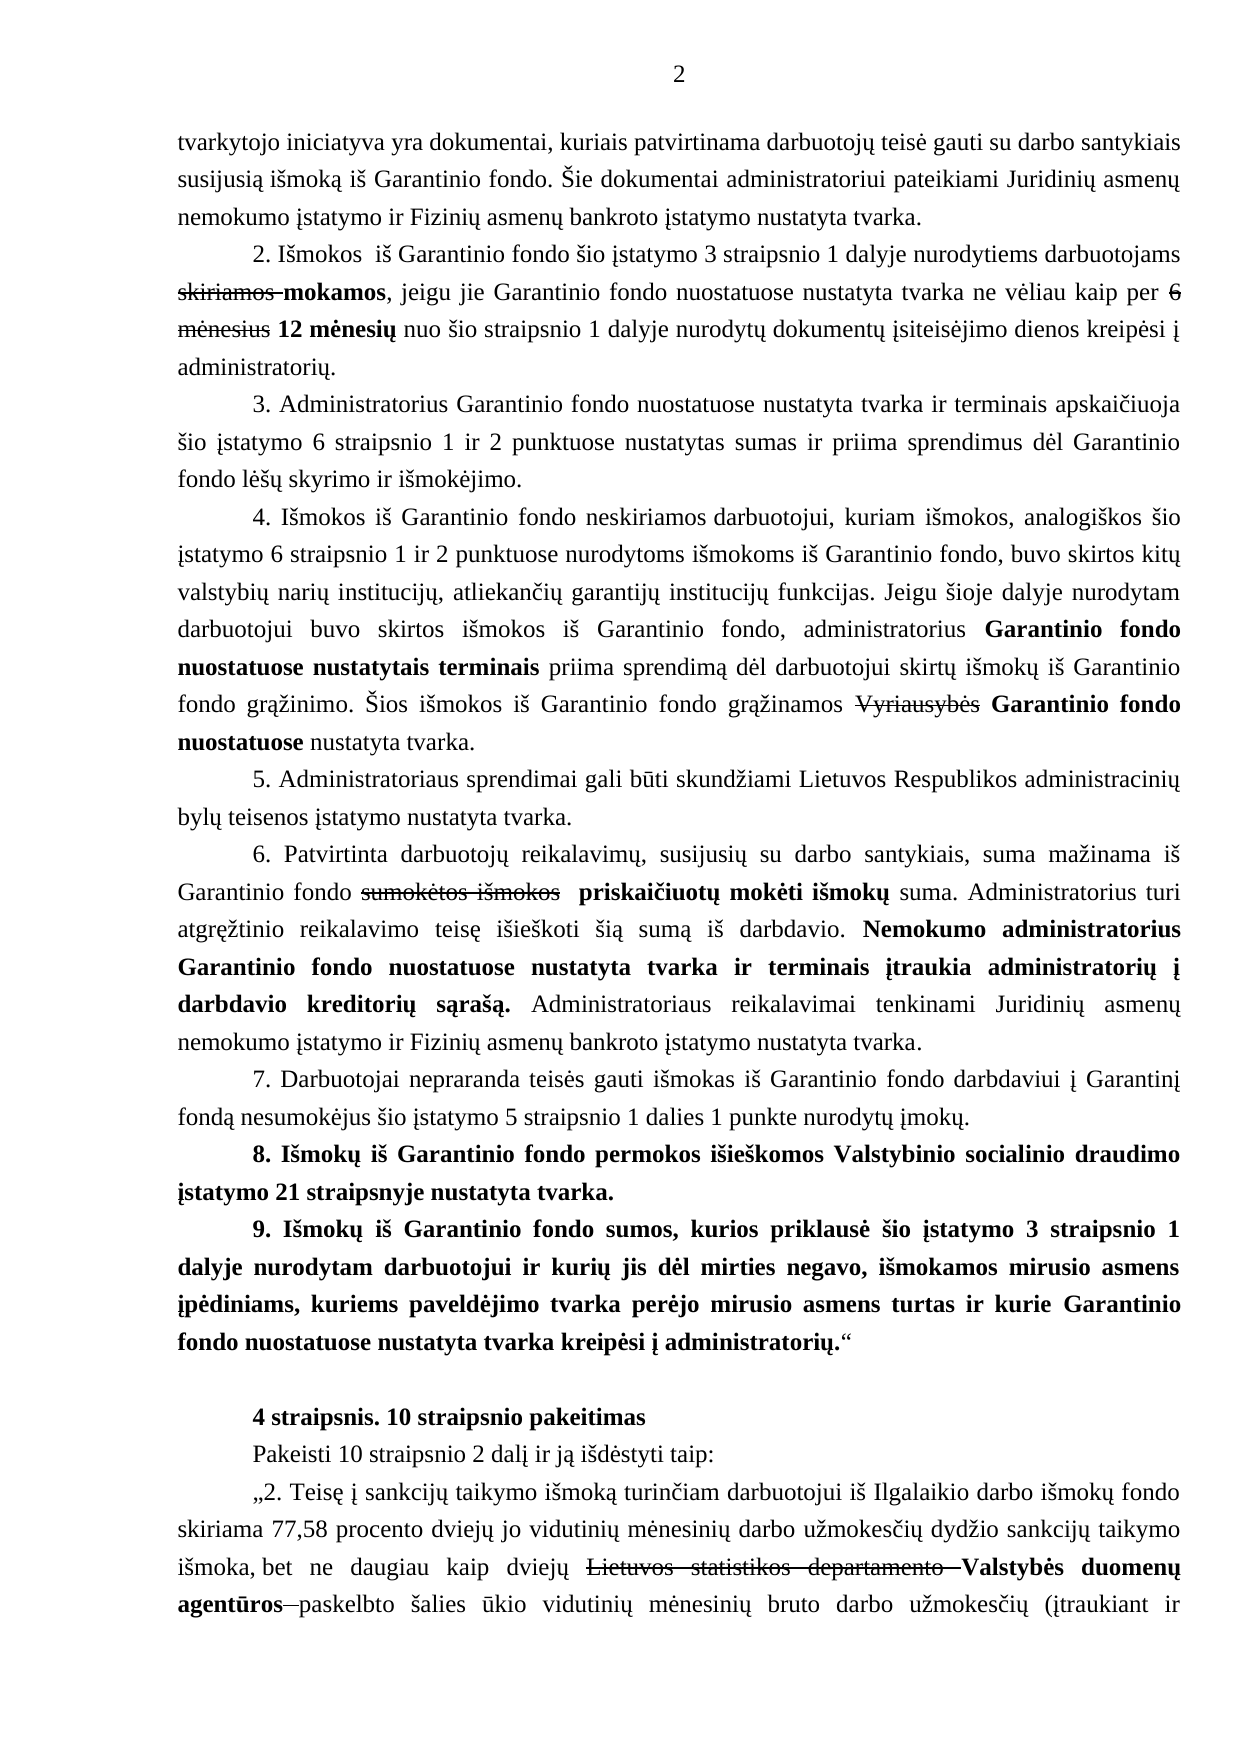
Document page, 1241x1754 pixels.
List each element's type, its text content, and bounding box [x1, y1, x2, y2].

text 8. Išmokų iš Garantinio fondo permokos išieškomos Valstybinio socialinio draudimo įstatymo 21 straipsnyje nustatyta tvarka. [177, 1131, 1181, 1206]
text 4. Išmokos iš Garantinio fondo neskiriamos darbuotojui, kuriam išmokos, analogiškos šio įstatymo 6 straipsnio 1 ir 2 punktuose nurodytoms išmokoms iš Garantinio fondo, buvo skirtos kitų valstybių narių institucijų, atliekančių garantijų institucijų funkcijas. Jeigu šioje dalyje nurodytam darbuotojui buvo skirtos išmokos iš Garantinio fondo, administratorius Garantinio fondo nuostatuose nustatytais terminais priima sprendimą dėl darbuotojui skirtų išmokų iš Garantinio fondo grąžinimo. Šios išmokos iš Garantinio fondo grąžinamos Vyriausybės Garantinio fondo nuostatuose nustatyta tvarka. [177, 493, 1181, 756]
text 6. Patvirtinta darbuotojų reikalavimų, susijusių su darbo santykiais, suma mažinama iš Garantinio fondo sumokėtos išmokos priskaičiuotų mokėti išmokų suma. Administratorius turi atgręžtinio reikalavimo teisę išieškoti šią sumą iš darbdavio. Nemokumo administratorius Garantinio fondo nuostatuose nustatyta tvarka ir terminais įtraukia administratorių į darbdavio kreditorių sąrašą. Administratoriaus reikalavimai tenkinami Juridinių asmenų nemokumo įstatymo ir Fizinių asmenų bankroto įstatymo nustatyta tvarka. [177, 831, 1181, 1056]
text 4 straipsnis. 10 straipsnio pakeitimas [177, 1393, 1181, 1431]
text „2. Teisę į sankcijų taikymo išmoką turinčiam darbuotojui iš Ilgalaikio darbo išmokų fondo skiriama 77,58 procento dviejų jo vidutinių mėnesinių darbo užmokesčių dydžio sankcijų taikymo išmoka, bet ne daugiau kaip dviejų Lietuvos statistikos departamento Valstybės duomenų agentūros paskelbto šalies ūkio vidutinių mėnesinių bruto darbo užmokesčių (įtraukiant ir [177, 1468, 1181, 1618]
text 9. Išmokų iš Garantinio fondo sumos, kurios priklausė šio įstatymo 3 straipsnio 1 dalyje nurodytam darbuotojui ir kurių jis dėl mirties negavo, išmokamos mirusio asmens įpėdiniams, kuriems paveldėjimo tvarka perėjo mirusio asmens turtas ir kurie Garantinio fondo nuostatuose nustatyta tvarka kreipėsi į administratorių.“ [177, 1206, 1181, 1356]
text Pakeisti 10 straipsnio 2 dalį ir ją išdėstyti taip: [177, 1431, 1181, 1468]
text 2. Išmokos iš Garantinio fondo šio įstatymo 3 straipsnio 1 dalyje nurodytiems darbuotojams skiriamos mokamos, jeigu jie Garantinio fondo nuostatuose nustatyta tvarka ne vėliau kaip per 6 mėnesius 12 mėnesių nuo šio straipsnio 1 dalyje nurodytų dokumentų įsiteisėjimo dienos kreipėsi į administratorių. [177, 231, 1181, 381]
text 3. Administratorius Garantinio fondo nuostatuose nustatyta tvarka ir terminais apskaičiuoja šio įstatymo 6 straipsnio 1 ir 2 punktuose nustatytas sumas ir priima sprendimus dėl Garantinio fondo lėšų skyrimo ir išmokėjimo. [177, 381, 1181, 493]
text tvarkytojo iniciatyva yra dokumentai, kuriais patvirtinama darbuotojų teisė gauti su darbo santykiais susijusią išmoką iš Garantinio fondo. Šie dokumentai administratoriui pateikiami Juridinių asmenų nemokumo įstatymo ir Fizinių asmenų bankroto įstatymo nustatyta tvarka. [177, 118, 1181, 231]
text 5. Administratoriaus sprendimai gali būti skundžiami Lietuvos Respublikos administracinių bylų teisenos įstatymo nustatyta tvarka. [177, 756, 1181, 831]
text 7. Darbuotojai nepraranda teisės gauti išmokas iš Garantinio fondo darbdaviui į Garantinį fondą nesumokėjus šio įstatymo 5 straipsnio 1 dalies 1 punkte nurodytų įmokų. [177, 1056, 1181, 1131]
